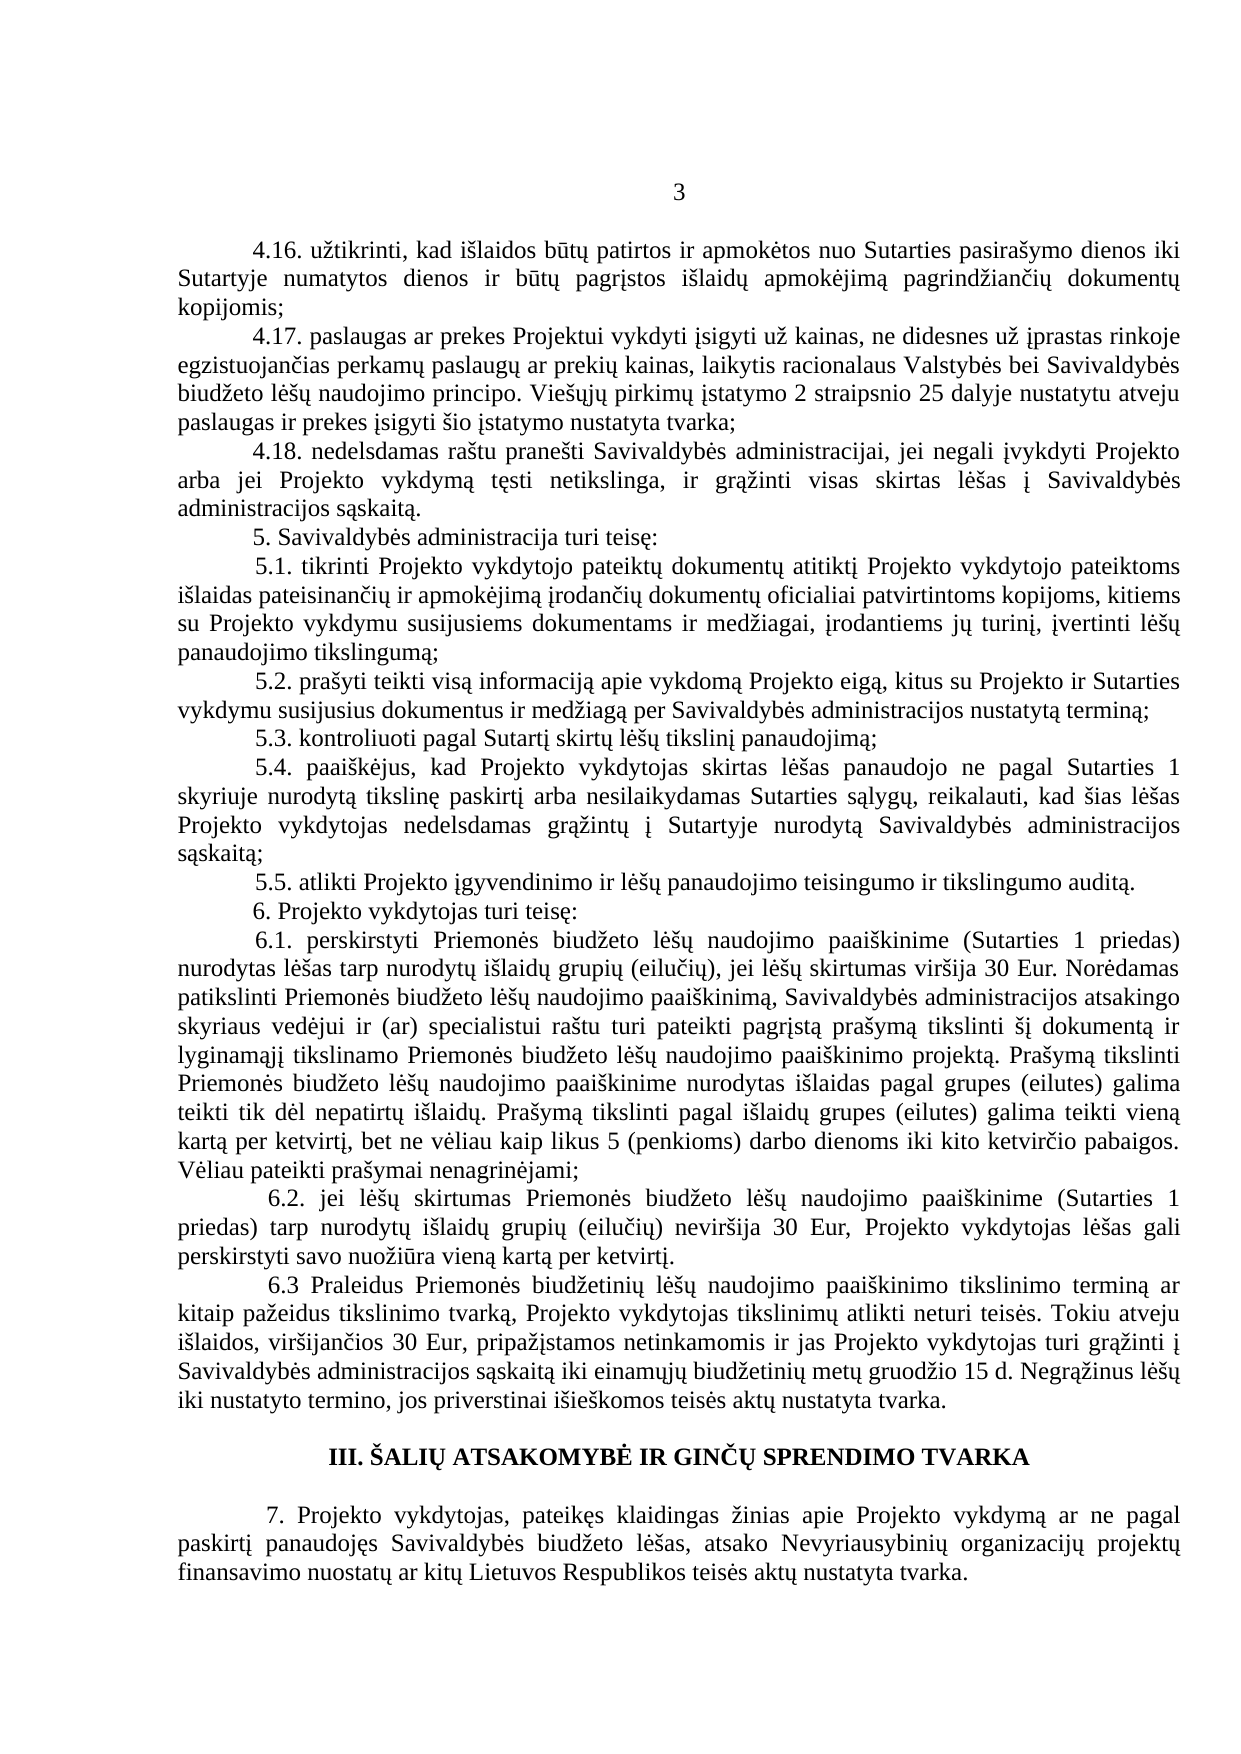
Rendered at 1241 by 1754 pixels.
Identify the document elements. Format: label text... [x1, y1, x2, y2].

text 5.3. kontroliuoti pagal Sutartį skirtų lėšų tikslinį panaudojimą; [177, 723, 1181, 752]
text III. ŠALIŲ ATSAKOMYBĖ IR GINČŲ SPRENDIMO TVARKA [177, 1442, 1181, 1471]
text 6.2. jei lėšų skirtumas Priemonės biudžeto lėšų naudojimo paaiškinime (Sutarties 1 priedas) tarp nurodytų išlaidų grupių (eilučių) neviršija 30 Eur, Projekto vykdytojas lėšas gali perskirstyti savo nuožiūra vieną kartą per ketvirtį. [177, 1183, 1181, 1270]
text 5.2. prašyti teikti visą informaciją apie vykdomą Projekto eigą, kitus su Projekto ir Sutarties vykdymu susijusius dokumentus ir medžiagą per Savivaldybės administracijos nustatytą terminą; [177, 666, 1181, 723]
text 5. Savivaldybės administracija turi teisę: [177, 522, 1181, 551]
text 4.17. paslaugas ar prekes Projektui vykdyti įsigyti už kainas, ne didesnes už įprastas rinkoje egzistuojančias perkamų paslaugų ar prekių kainas, laikytis racionalaus Valstybės bei Savivaldybės biudžeto lėšų naudojimo principo. Viešųjų pirkimų įstatymo 2 straipsnio 25 dalyje nustatytu atveju paslaugas ir prekes įsigyti šio įstatymo nustatyta tvarka; [177, 321, 1181, 436]
text 5.4. paaiškėjus, kad Projekto vykdytojas skirtas lėšas panaudojo ne pagal Sutarties 1 skyriuje nurodytą tikslinę paskirtį arba nesilaikydamas Sutarties sąlygų, reikalauti, kad šias lėšas Projekto vykdytojas nedelsdamas grąžintų į Sutartyje nurodytą Savivaldybės administracijos sąskaitą; [177, 752, 1181, 867]
text 5.5. atlikti Projekto įgyvendinimo ir lėšų panaudojimo teisingumo ir tikslingumo auditą. [177, 867, 1181, 896]
text 4.16. užtikrinti, kad išlaidos būtų patirtos ir apmokėtos nuo Sutarties pasirašymo dienos iki Sutartyje numatytos dienos ir būtų pagrįstos išlaidų apmokėjimą pagrindžiančių dokumentų kopijomis; [177, 235, 1181, 321]
text 7. Projekto vykdytojas, pateikęs klaidingas žinias apie Projekto vykdymą ar ne pagal paskirtį panaudojęs Savivaldybės biudžeto lėšas, atsako Nevyriausybinių organizacijų projektų finansavimo nuostatų ar kitų Lietuvos Respublikos teisės aktų nustatyta tvarka. [177, 1500, 1181, 1586]
text 6.1. perskirstyti Priemonės biudžeto lėšų naudojimo paaiškinime (Sutarties 1 priedas) nurodytas lėšas tarp nurodytų išlaidų grupių (eilučių), jei lėšų skirtumas viršija 30 Eur. Norėdamas patikslinti Priemonės biudžeto lėšų naudojimo paaiškinimą, Savivaldybės administracijos atsakingo skyriaus vedėjui ir (ar) specialistui raštu turi pateikti pagrįstą prašymą tikslinti šį dokumentą ir lyginamąjį tikslinamo Priemonės biudžeto lėšų naudojimo paaiškinimo projektą. Prašymą tikslinti Priemonės biudžeto lėšų naudojimo paaiškinime nurodytas išlaidas pagal grupes (eilutes) galima teikti tik dėl nepatirtų išlaidų. Prašymą tikslinti pagal išlaidų grupes (eilutes) galima teikti vieną kartą per ketvirtį, bet ne vėliau kaip likus 5 (penkioms) darbo dienoms iki kito ketvirčio pabaigos. Vėliau pateikti prašymai nenagrinėjami; [177, 925, 1181, 1183]
text 6. Projekto vykdytojas turi teisę: [177, 896, 1181, 925]
text 4.18. nedelsdamas raštu pranešti Savivaldybės administracijai, jei negali įvykdyti Projekto arba jei Projekto vykdymą tęsti netikslinga, ir grąžinti visas skirtas lėšas į Savivaldybės administracijos sąskaitą. [177, 436, 1181, 522]
text 6.3 Praleidus Priemonės biudžetinių lėšų naudojimo paaiškinimo tikslinimo terminą ar kitaip pažeidus tikslinimo tvarką, Projekto vykdytojas tikslinimų atlikti neturi teisės. Tokiu atveju išlaidos, viršijančios 30 Eur, pripažįstamos netinkamomis ir jas Projekto vykdytojas turi grąžinti į Savivaldybės administracijos sąskaitą iki einamųjų biudžetinių metų gruodžio 15 d. Negrąžinus lėšų iki nustatyto termino, jos priverstinai išieškomos teisės aktų nustatyta tvarka. [177, 1270, 1181, 1413]
text 5.1. tikrinti Projekto vykdytojo pateiktų dokumentų atitiktį Projekto vykdytojo pateiktoms išlaidas pateisinančių ir apmokėjimą įrodančių dokumentų oficialiai patvirtintoms kopijoms, kitiems su Projekto vykdymu susijusiems dokumentams ir medžiagai, įrodantiems jų turinį, įvertinti lėšų panaudojimo tikslingumą; [177, 551, 1181, 666]
